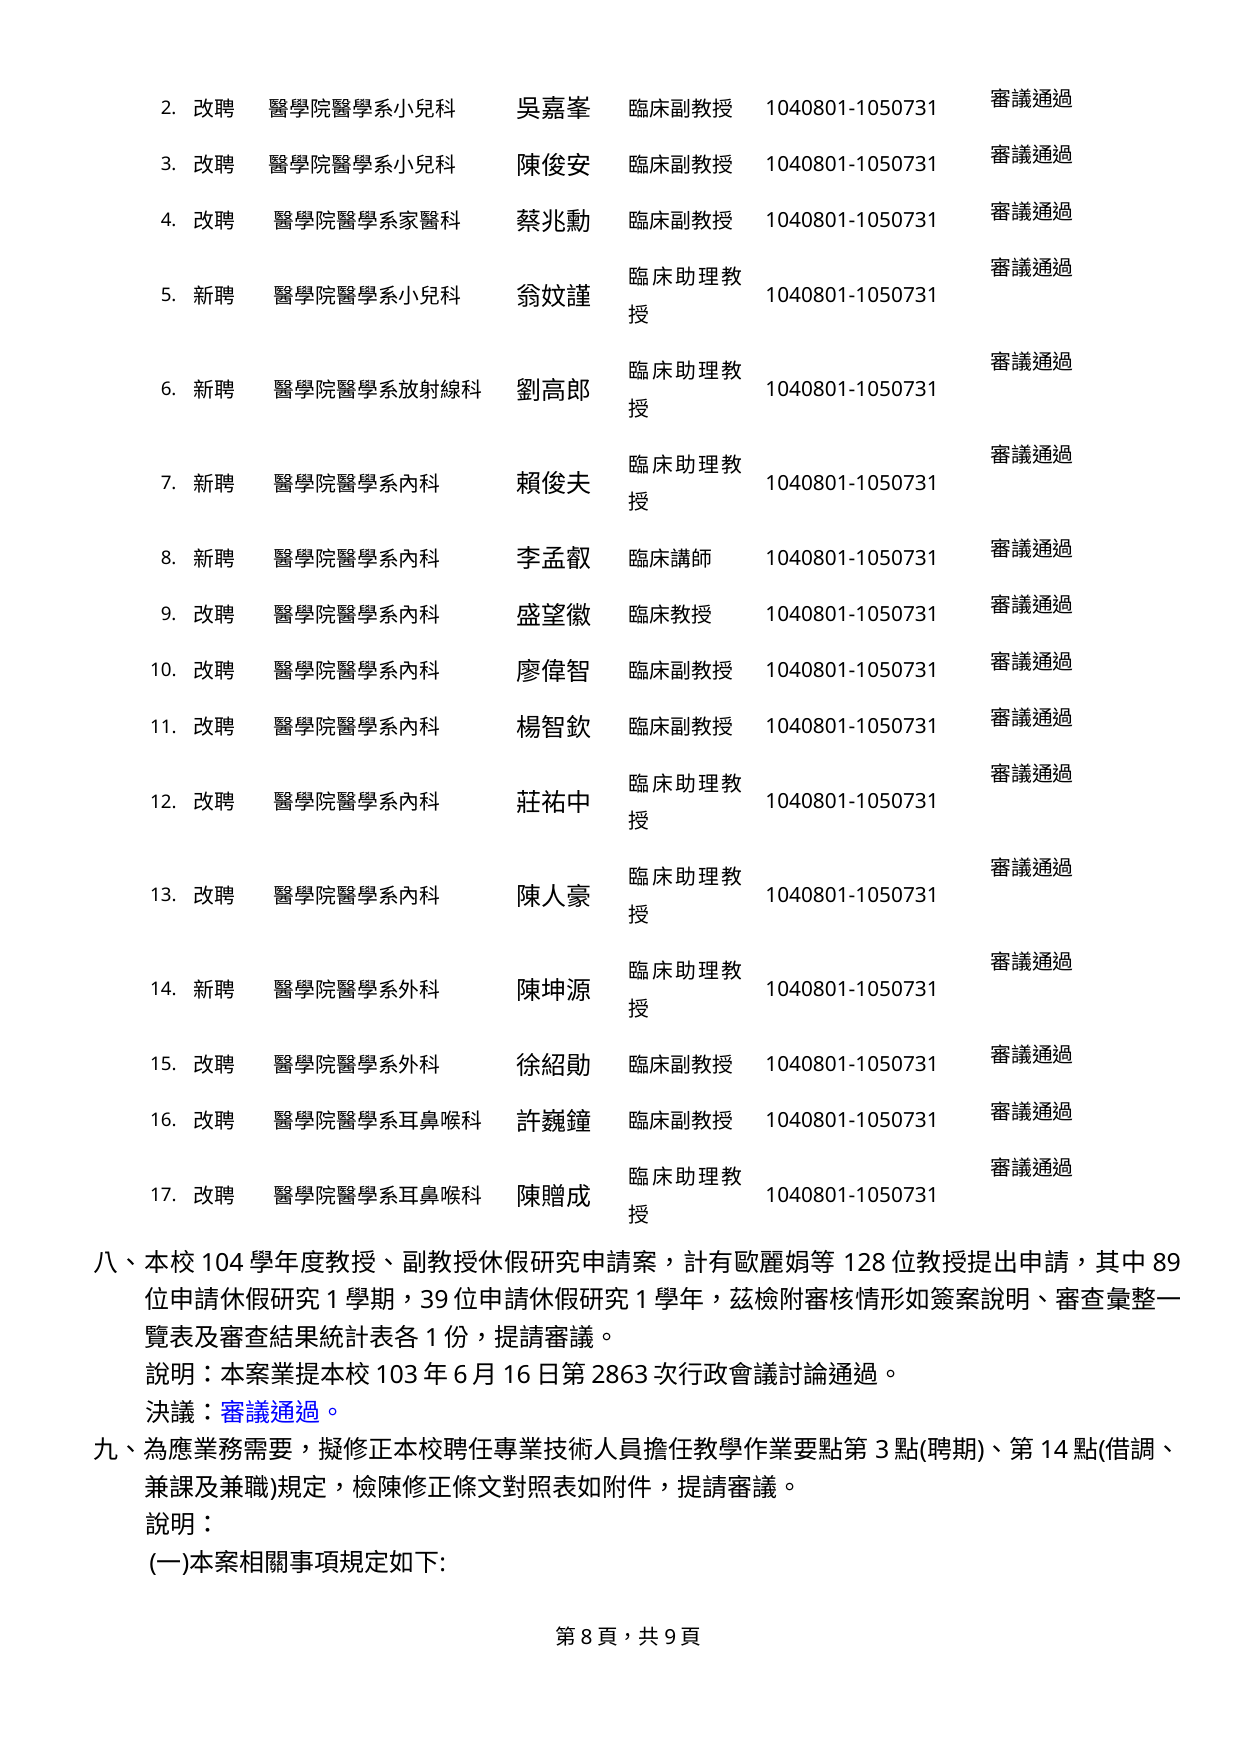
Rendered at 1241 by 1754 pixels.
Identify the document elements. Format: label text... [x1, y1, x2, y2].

table_cell 審議通過 [979, 941, 1195, 1035]
table_cell 審議通過 [979, 641, 1195, 698]
table_cell 改聘 [188, 641, 262, 698]
table_cell 審議通過 [979, 698, 1195, 754]
table_cell 醫學院醫學系內科 [263, 585, 510, 641]
table_cell 醫學院醫學系內科 [263, 435, 510, 529]
table_cell 改聘 [188, 191, 262, 248]
table_cell 醫學院醫學系小兒科 [263, 135, 510, 191]
table_cell 醫學院醫學系小兒科 [263, 248, 510, 341]
table_cell 改聘 [188, 1148, 262, 1241]
table_cell 改聘 [188, 1035, 262, 1091]
table_cell 14. [131, 941, 187, 1035]
table_cell 審議通過 [979, 848, 1195, 941]
table_cell 盛望徽 [510, 585, 622, 641]
text (一)本案相關事項規定如下: [149, 1541, 1181, 1579]
table_cell 7. [131, 435, 187, 529]
table_cell 1040801-1050731 [754, 135, 979, 191]
table_cell 楊智欽 [510, 698, 622, 754]
table_cell 1040801-1050731 [754, 191, 979, 248]
table_cell 陳人豪 [510, 848, 622, 941]
table_cell 臨床助理教授 [623, 435, 754, 529]
table_cell 9. [131, 585, 187, 641]
table_cell 醫學院醫學系內科 [263, 754, 510, 848]
table_cell 改聘 [188, 1091, 262, 1148]
table_cell 臨床副教授 [623, 1091, 754, 1148]
table_cell 臨床助理教授 [623, 248, 754, 341]
table_cell 醫學院醫學系內科 [263, 529, 510, 585]
table_cell 醫學院醫學系小兒科 [263, 79, 510, 135]
table_cell 臨床副教授 [623, 135, 754, 191]
table_cell 醫學院醫學系內科 [263, 848, 510, 941]
table_cell 翁妏謹 [510, 248, 622, 341]
table_cell 新聘 [188, 341, 262, 435]
table_cell 4. [131, 191, 187, 248]
table_cell 醫學院醫學系外科 [263, 941, 510, 1035]
table_cell 改聘 [188, 79, 262, 135]
text 決議：審議通過。 [145, 1391, 1181, 1429]
table_cell 李孟叡 [510, 529, 622, 585]
table_cell 6. [131, 341, 187, 435]
table_cell 陳俊安 [510, 135, 622, 191]
table_cell 8. [131, 529, 187, 585]
table_cell 15. [131, 1035, 187, 1091]
table_cell 1040801-1050731 [754, 698, 979, 754]
table_cell 審議通過 [979, 79, 1195, 135]
table_cell 臨床副教授 [623, 641, 754, 698]
table_cell 醫學院醫學系耳鼻喉科 [263, 1091, 510, 1148]
table_cell 臨床助理教授 [623, 1148, 754, 1241]
table_cell 審議通過 [979, 754, 1195, 848]
table_cell 5. [131, 248, 187, 341]
table_cell 1040801-1050731 [754, 1035, 979, 1091]
table_cell 改聘 [188, 135, 262, 191]
text 說明： [145, 1504, 1181, 1541]
table_cell 2. [131, 79, 187, 135]
table_cell 改聘 [188, 698, 262, 754]
table_cell 臨床副教授 [623, 191, 754, 248]
table_cell 審議通過 [979, 341, 1195, 435]
table_cell 審議通過 [979, 585, 1195, 641]
table_cell 臨床副教授 [623, 1035, 754, 1091]
table_cell 臨床教授 [623, 585, 754, 641]
table_cell 審議通過 [979, 529, 1195, 585]
table_cell 1040801-1050731 [754, 1091, 979, 1148]
table_cell 1040801-1050731 [754, 754, 979, 848]
table_cell 臨床副教授 [623, 79, 754, 135]
table_cell 1040801-1050731 [754, 1148, 979, 1241]
table_cell 1040801-1050731 [754, 248, 979, 341]
table_cell 審議通過 [979, 191, 1195, 248]
table_cell 1040801-1050731 [754, 641, 979, 698]
table_cell 審議通過 [979, 1091, 1195, 1148]
table_cell 許巍鐘 [510, 1091, 622, 1148]
table_cell 11. [131, 698, 187, 754]
table_cell 臨床助理教授 [623, 341, 754, 435]
text 說明：本案業提本校103年6月16日第2863次行政會議討論通過。 [145, 1354, 1181, 1391]
table_cell 醫學院醫學系外科 [263, 1035, 510, 1091]
text 九、為應業務需要，擬修正本校聘任專業技術人員擔任教學作業要點第3點(聘期)、第14點(借調、兼課及兼職)規定，檢陳修正條文對照表如附件，提請審議。 [93, 1429, 1181, 1504]
table_cell 醫學院醫學系家醫科 [263, 191, 510, 248]
table_cell 新聘 [188, 529, 262, 585]
table_cell 審議通過 [979, 248, 1195, 341]
table_cell 審議通過 [979, 435, 1195, 529]
text 八、本校104學年度教授、副教授休假研究申請案，計有歐麗娟等128位教授提出申請，其中89位申請休假研究1學期，39位申請休假研究1學年，茲檢附審核情形如簽案說明、審查彙整一覽表及審查結果統計表各1份，提請審議。 [93, 1241, 1181, 1354]
table_cell 陳贈成 [510, 1148, 622, 1241]
table_cell 臨床副教授 [623, 698, 754, 754]
table_cell 1040801-1050731 [754, 435, 979, 529]
table_cell 蔡兆勳 [510, 191, 622, 248]
table_cell 改聘 [188, 754, 262, 848]
table_cell 審議通過 [979, 135, 1195, 191]
table_cell 莊祐中 [510, 754, 622, 848]
table_cell 醫學院醫學系耳鼻喉科 [263, 1148, 510, 1241]
table_cell 徐紹勛 [510, 1035, 622, 1091]
table_cell 1040801-1050731 [754, 341, 979, 435]
table_cell 醫學院醫學系內科 [263, 698, 510, 754]
table_cell 3. [131, 135, 187, 191]
table_cell 臨床助理教授 [623, 848, 754, 941]
table_cell 賴俊夫 [510, 435, 622, 529]
table_cell 新聘 [188, 248, 262, 341]
table_cell 陳坤源 [510, 941, 622, 1035]
table_cell 1040801-1050731 [754, 529, 979, 585]
table_cell 審議通過 [979, 1148, 1195, 1241]
table_cell 審議通過 [979, 1035, 1195, 1091]
table_cell 廖偉智 [510, 641, 622, 698]
table_cell 12. [131, 754, 187, 848]
table_cell 臨床講師 [623, 529, 754, 585]
table_cell 新聘 [188, 435, 262, 529]
table_cell 16. [131, 1091, 187, 1148]
table_cell 劉高郎 [510, 341, 622, 435]
table_cell 醫學院醫學系內科 [263, 641, 510, 698]
table_cell 1040801-1050731 [754, 848, 979, 941]
table_cell 新聘 [188, 941, 262, 1035]
table_cell 改聘 [188, 848, 262, 941]
table_cell 1040801-1050731 [754, 941, 979, 1035]
table_cell 改聘 [188, 585, 262, 641]
table_cell 17. [131, 1148, 187, 1241]
table_cell 臨床助理教授 [623, 941, 754, 1035]
table_cell 臨床助理教授 [623, 754, 754, 848]
table_cell 10. [131, 641, 187, 698]
table_cell 醫學院醫學系放射線科 [263, 341, 510, 435]
table_cell 1040801-1050731 [754, 79, 979, 135]
table_cell 13. [131, 848, 187, 941]
table_cell 1040801-1050731 [754, 585, 979, 641]
table_cell 吳嘉峯 [510, 79, 622, 135]
